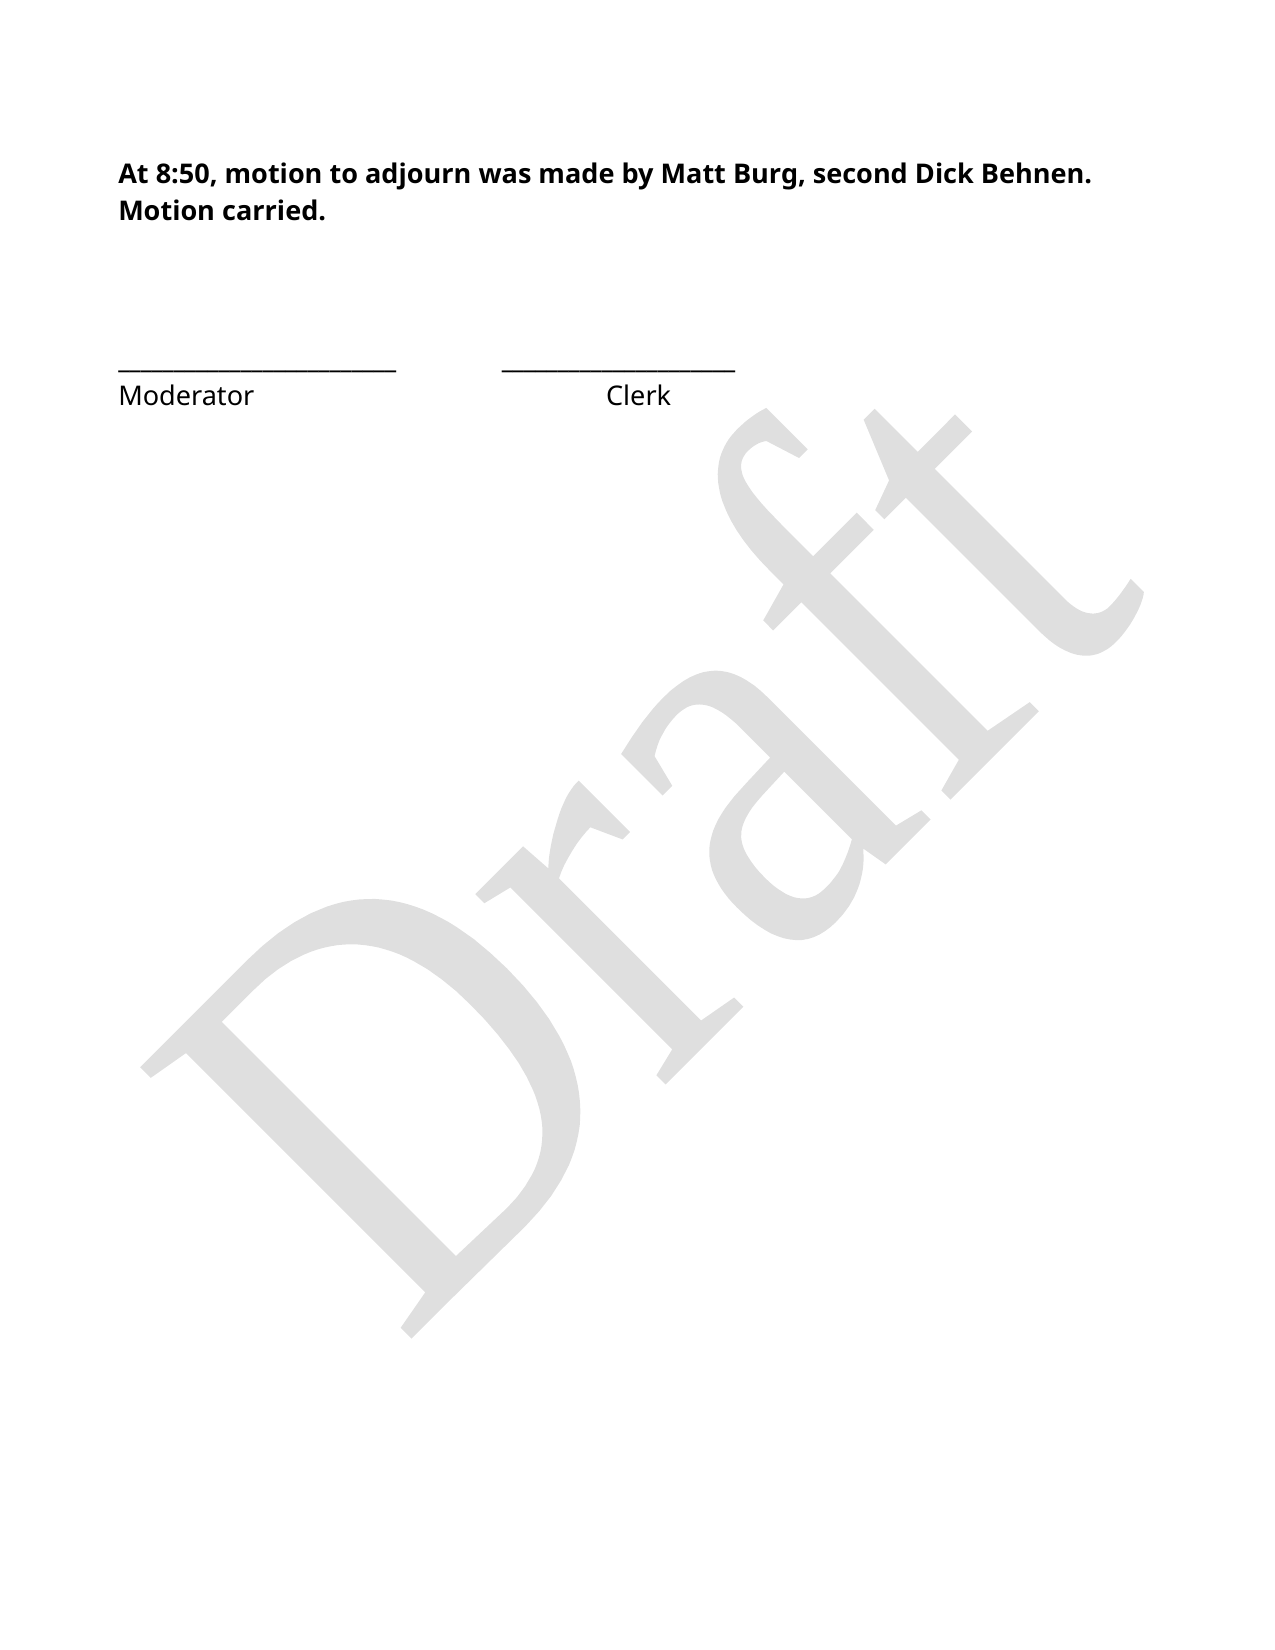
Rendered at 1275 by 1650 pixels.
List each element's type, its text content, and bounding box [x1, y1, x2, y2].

text At 8:50, motion to adjourn was made by Matt Burg, second Dick Behnen. Motion carried. [118, 155, 1157, 229]
text Moderator Clerk [118, 376, 1157, 413]
text _________________________ _____________________ [118, 339, 1157, 376]
